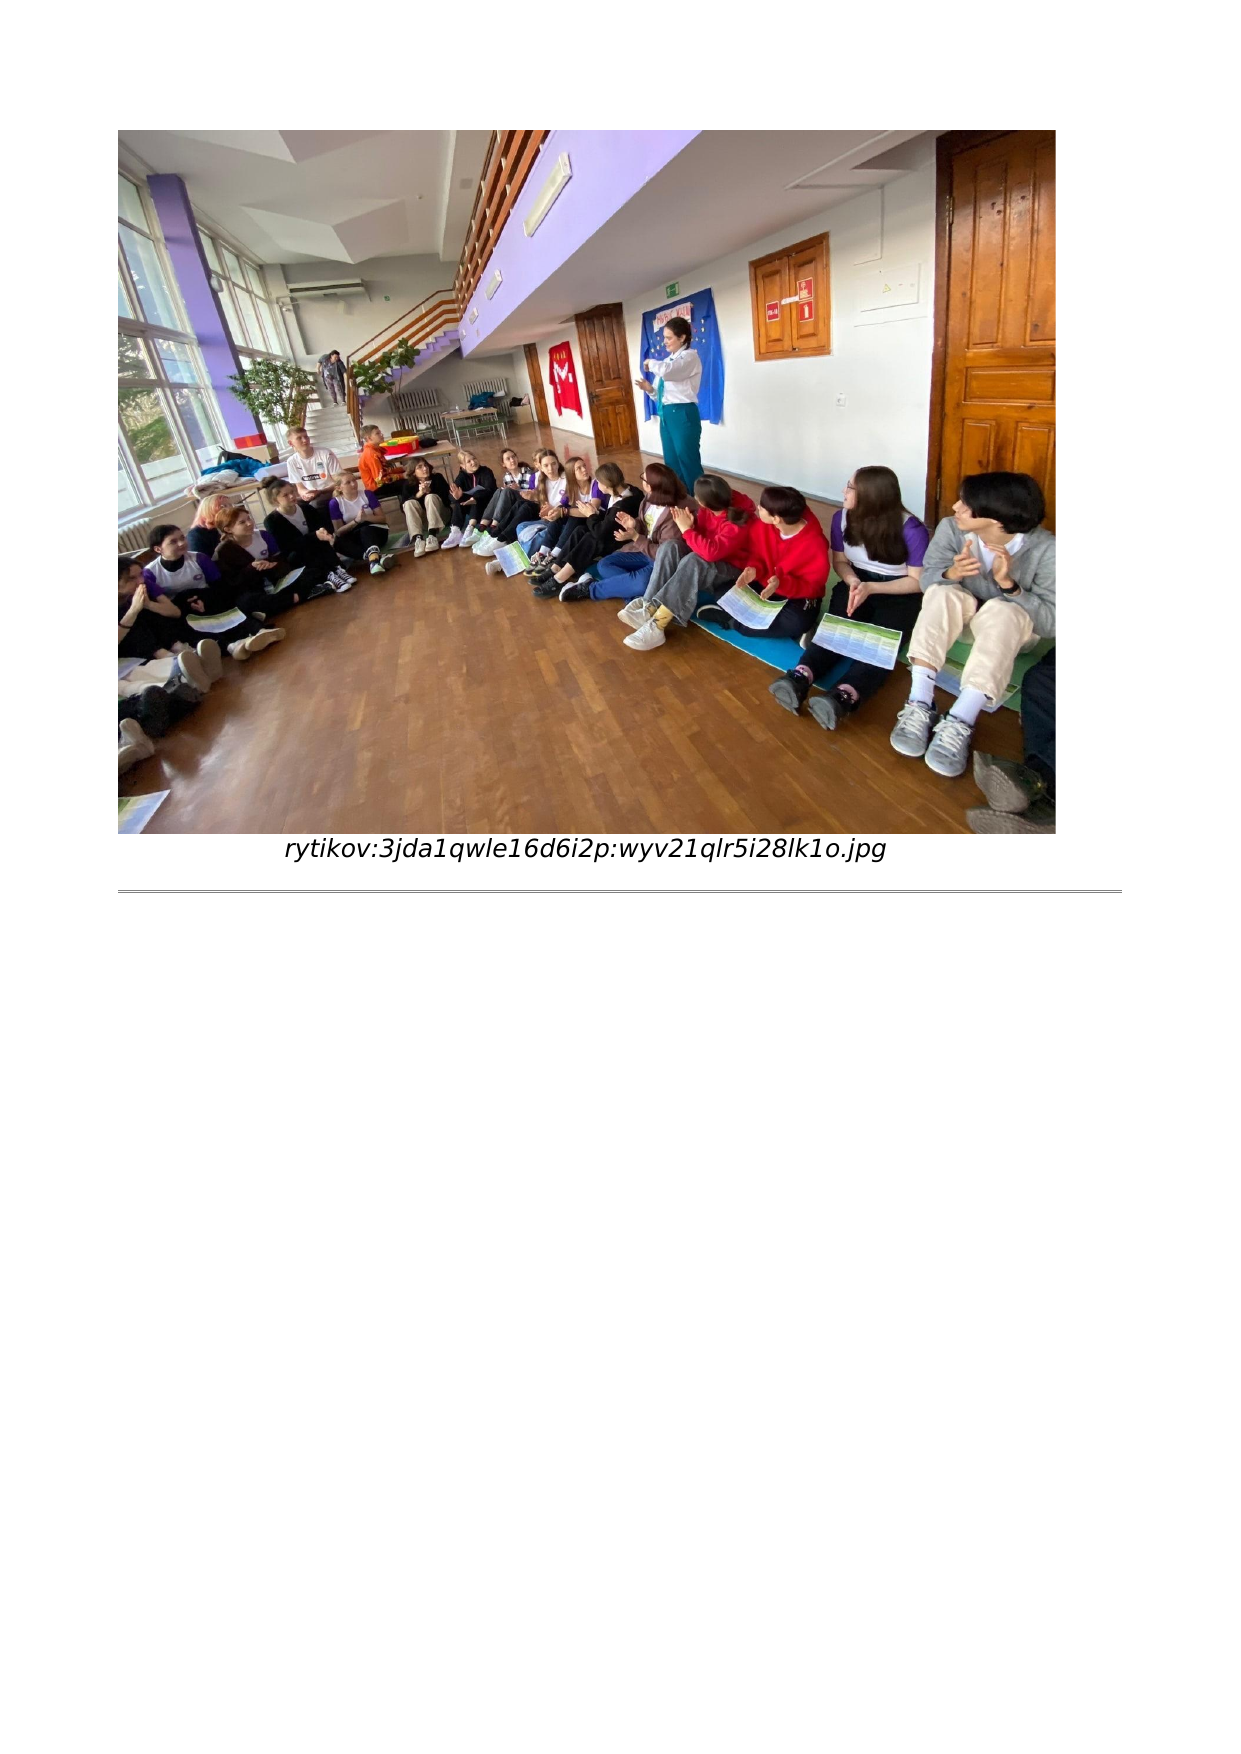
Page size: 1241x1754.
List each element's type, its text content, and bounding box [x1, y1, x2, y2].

text rytikov:3jda1qwle16d6i2p:wyv21qlr5i28lk1o.jpg [118, 834, 1056, 863]
picture [118, 130, 1056, 834]
